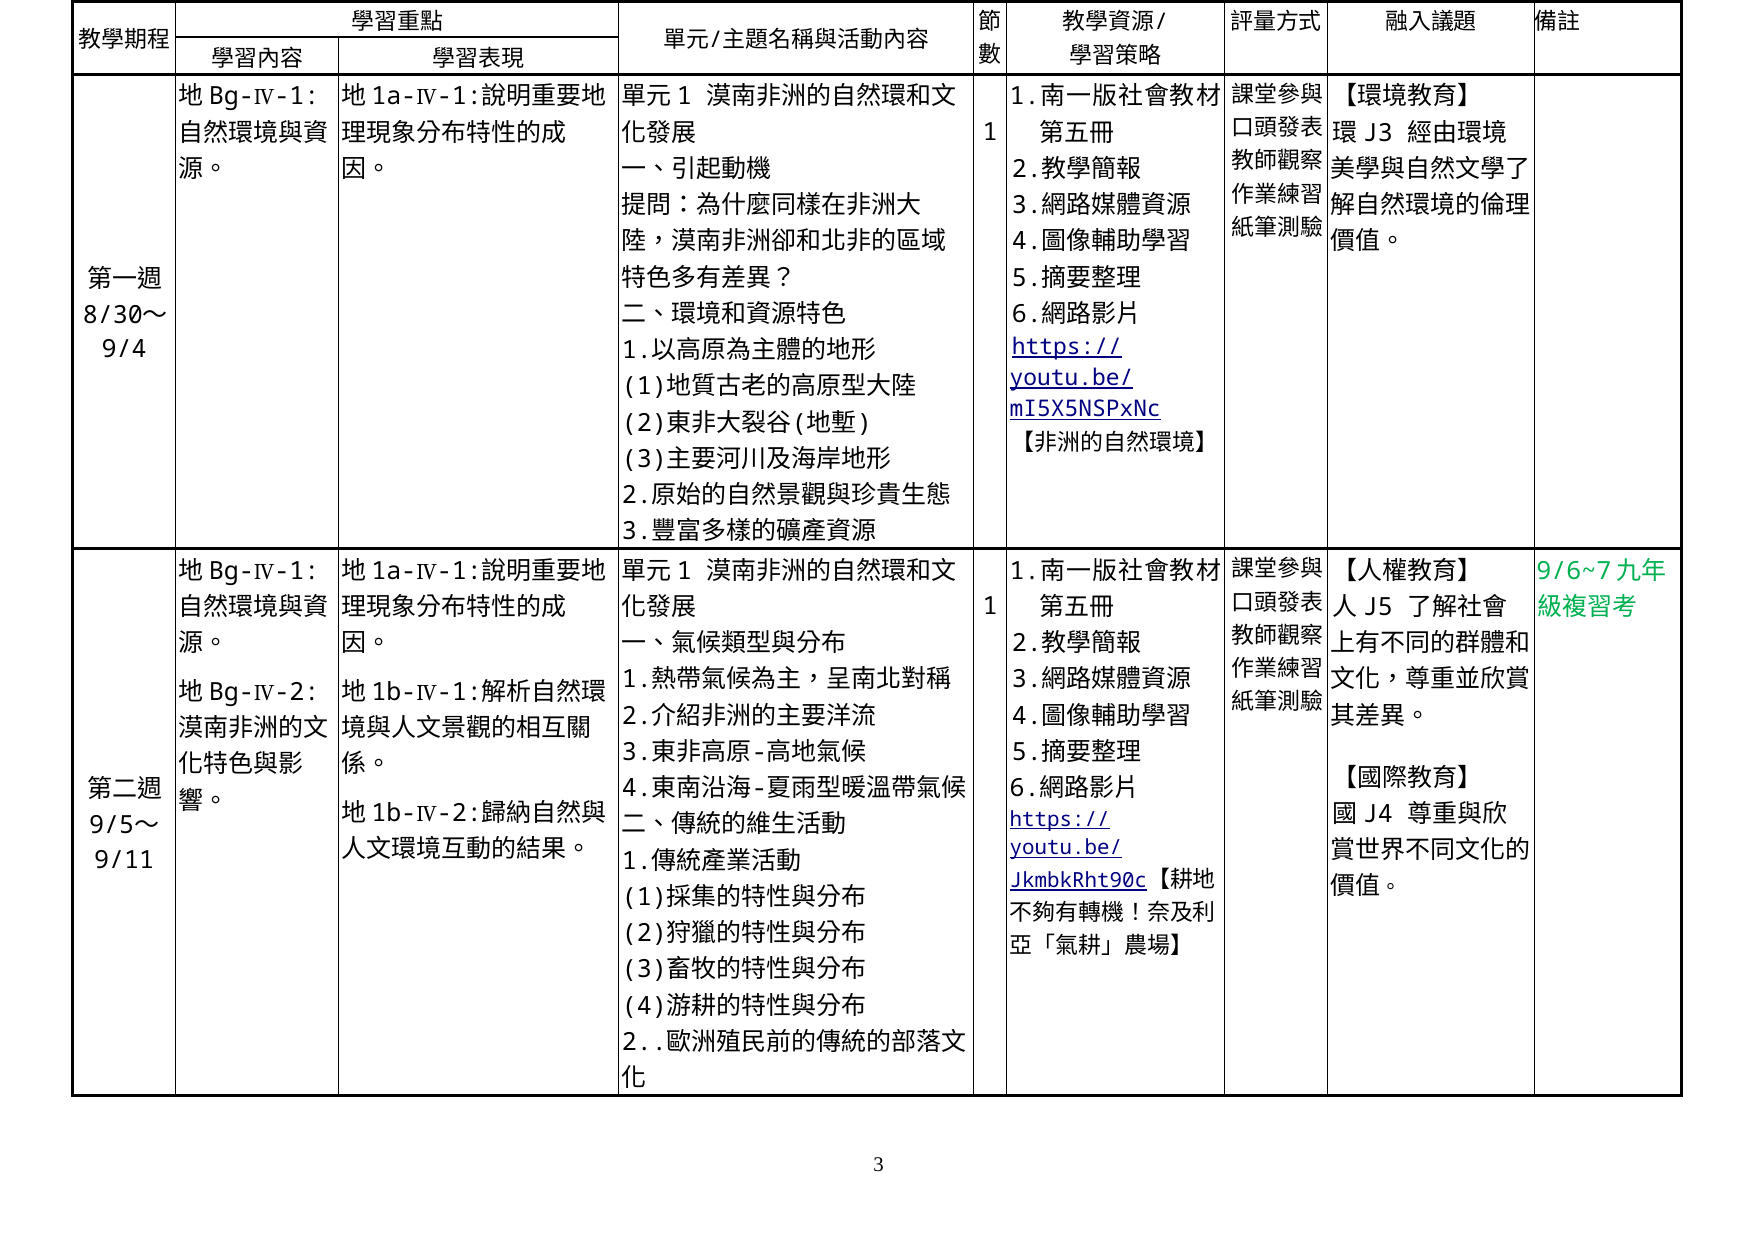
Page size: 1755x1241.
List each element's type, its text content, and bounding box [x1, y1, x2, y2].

table_cell [1535, 76, 1680, 547]
table_cell 地1a-Ⅳ-1:說明重要地理現象分布特性的成因。 地1b-Ⅳ-1:解析自然環境與人文景觀的相互關係。 地1b-Ⅳ-2:歸納自然與人文環境互動的結果。 [339, 550, 618, 1094]
table_cell 地Bg-Ⅳ-1:自然環境與資源。 [176, 76, 338, 547]
table_cell 第一週 8/30～9/4 [74, 76, 175, 547]
table_cell 單元1 漠南非洲的自然環和文化發展 一、氣候類型與分布 1.熱帶氣候為主，呈南北對稱 2.介紹非洲的主要洋流 3.東非高原-高地氣候 4.東南沿海-夏雨型暖溫帶氣候 二、傳統的維生活動 1.傳統產業活動 (1)採集的特性與分布 (2)狩獵的特性與分布 (3)畜牧的特性與分布 (4)游耕的特性與分布 2..歐洲殖民前的傳統的部落文化 [619, 550, 973, 1094]
table_header 單元/主題名稱與活動內容 [619, 3, 973, 73]
table_cell 地1a-Ⅳ-1:說明重要地理現象分布特性的成因。 [339, 76, 618, 547]
table_header 教學期程 [74, 3, 175, 73]
table_header 學習重點 [176, 3, 618, 36]
table_cell 【人權教育】 人J5 了解社會上有不同的群體和文化，尊重並欣賞其差異。 【國際教育】 國J4 尊重與欣賞世界不同文化的價值。 [1328, 550, 1534, 1094]
table_cell 單元1 漠南非洲的自然環和文化發展 一、引起動機 提問：為什麼同樣在非洲大陸，漠南非洲卻和北非的區域特色多有差異？ 二、環境和資源特色 1.以高原為主體的地形 (1)地質古老的高原型大陸 (2)東非大裂谷(地塹) (3)主要河川及海岸地形 2.原始的自然景觀與珍貴生態 3.豐富多樣的礦產資源 [619, 76, 973, 547]
table_cell 地Bg-Ⅳ-1:自然環境與資源。 地Bg-Ⅳ-2:漠南非洲的文化特色與影響。 [176, 550, 338, 1094]
table_cell 1.南一版社會教材第五冊 2.教學簡報 3.網路媒體資源 4.圖像輔助學習 5.摘要整理 6.網路影片https://youtu.be/JkmbkRht90c【耕地不夠有轉機！奈及利亞「氣耕」農場】 [1007, 550, 1224, 1094]
table_cell 學習表現 [339, 38, 618, 73]
table_header 教學資源/ 學習策略 [1007, 3, 1224, 73]
table_cell 課堂參與 口頭發表 教師觀察 作業練習 紙筆測驗 [1225, 550, 1327, 1094]
table_cell 9/6~7九年級複習考 [1535, 550, 1680, 1094]
table_header 節 數 [974, 3, 1006, 73]
table_cell 第二週9/5～9/11 [74, 550, 175, 1094]
table_cell 1 [974, 550, 1006, 1094]
table_cell 1.南一版社會教材第五冊 2.教學簡報 3.網路媒體資源 4.圖像輔助學習 5.摘要整理 6.網路影片 https://youtu.be/mI5X5NSPxNc 【非洲的自然環境】 [1007, 76, 1224, 547]
table_cell 學習內容 [176, 38, 338, 73]
table_cell 1 [974, 76, 1006, 547]
table_cell 【環境教育】 環J3 經由環境美學與自然文學了解自然環境的倫理價值。 [1328, 76, 1534, 547]
table_header 備註 [1535, 3, 1680, 73]
table_header 融入議題 [1328, 3, 1534, 73]
table_header 評量方式 [1225, 3, 1327, 73]
table_cell 課堂參與 口頭發表 教師觀察 作業練習 紙筆測驗 [1225, 76, 1327, 547]
